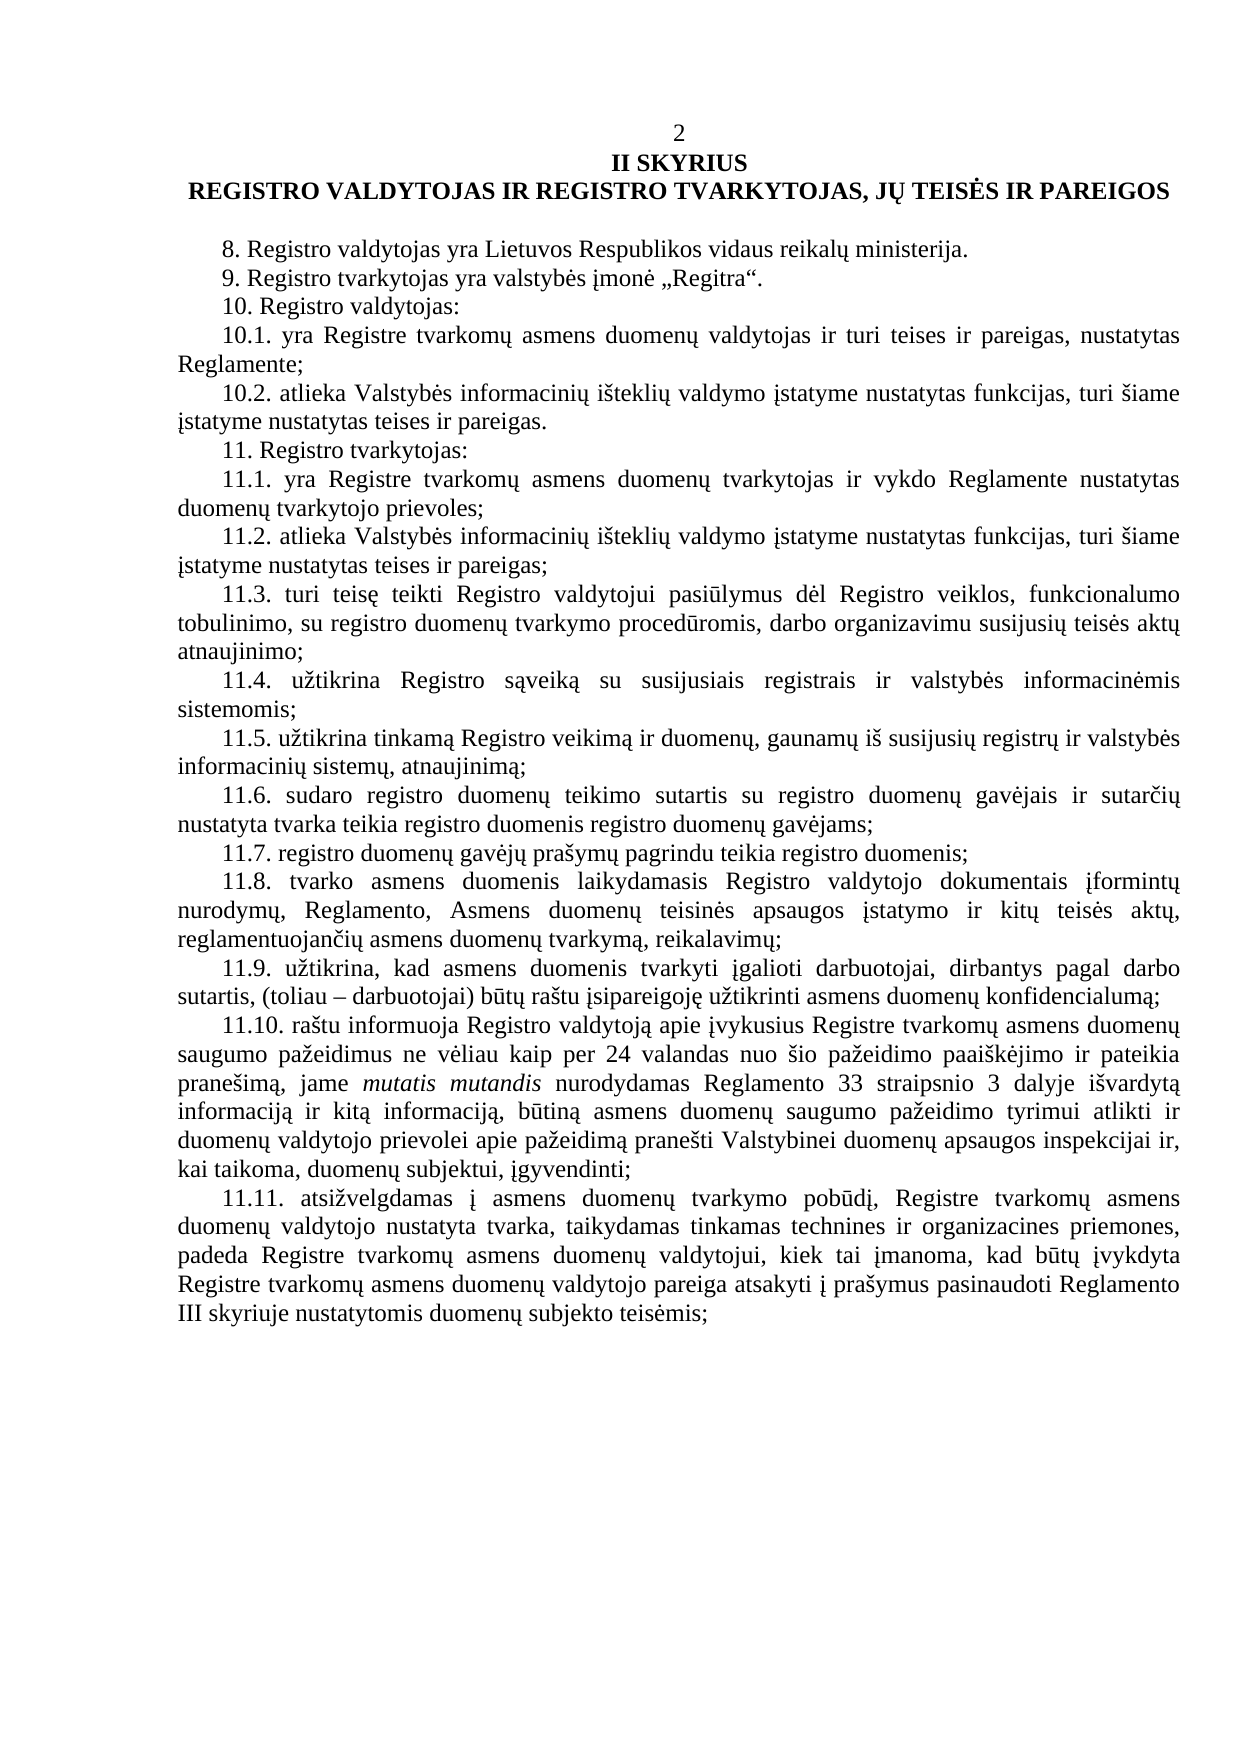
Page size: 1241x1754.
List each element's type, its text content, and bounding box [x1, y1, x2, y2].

text 11.2. atlieka Valstybės informacinių išteklių valdymo įstatyme nustatytas funkcijas, turi šiame įstatyme nustatytas teises ir pareigas; [177, 521, 1181, 579]
text 8. Registro valdytojas yra Lietuvos Respublikos vidaus reikalų ministerija. [177, 234, 1181, 263]
text 11.11. atsižvelgdamas į asmens duomenų tvarkymo pobūdį, Registre tvarkomų asmens duomenų valdytojo nustatyta tvarka, taikydamas tinkamas technines ir organizacines priemones, padeda Registre tvarkomų asmens duomenų valdytojui, kiek tai įmanoma, kad būtų įvykdyta Registre tvarkomų asmens duomenų valdytojo pareiga atsakyti į prašymus pasinaudoti Reglamento III skyriuje nustatytomis duomenų subjekto teisėmis; [177, 1183, 1181, 1326]
text II SKYRIUS [177, 148, 1181, 176]
text 9. Registro tvarkytojas yra valstybės įmonė „Regitra“. [177, 263, 1181, 291]
text 11.3. turi teisę teikti Registro valdytojui pasiūlymus dėl Registro veiklos, funkcionalumo tobulinimo, su registro duomenų tvarkymo procedūromis, darbo organizavimu susijusių teisės aktų atnaujinimo; [177, 579, 1181, 665]
text 11.6. sudaro registro duomenų teikimo sutartis su registro duomenų gavėjais ir sutarčių nustatyta tvarka teikia registro duomenis registro duomenų gavėjams; [177, 780, 1181, 838]
text 11.5. užtikrina tinkamą Registro veikimą ir duomenų, gaunamų iš susijusių registrų ir valstybės informacinių sistemų, atnaujinimą; [177, 723, 1181, 780]
text REGISTRO VALDYTOJAS IR REGISTRO TVARKYTOJAS, JŲ TEISĖS IR PAREIGOS [177, 176, 1181, 205]
text 11.1. yra Registre tvarkomų asmens duomenų tvarkytojas ir vykdo Reglamente nustatytas duomenų tvarkytojo prievoles; [177, 464, 1181, 521]
text 11.8. tvarko asmens duomenis laikydamasis Registro valdytojo dokumentais įformintų nurodymų, Reglamento, Asmens duomenų teisinės apsaugos įstatymo ir kitų teisės aktų, reglamentuojančių asmens duomenų tvarkymą, reikalavimų; [177, 866, 1181, 953]
text 11. Registro tvarkytojas: [177, 435, 1181, 464]
text 10. Registro valdytojas: [177, 291, 1181, 320]
text 11.7. registro duomenų gavėjų prašymų pagrindu teikia registro duomenis; [177, 838, 1181, 866]
text 11.10. raštu informuoja Registro valdytoją apie įvykusius Registre tvarkomų asmens duomenų saugumo pažeidimus ne vėliau kaip per 24 valandas nuo šio pažeidimo paaiškėjimo ir pateikia pranešimą, jame mutatis mutandis nurodydamas Reglamento 33 straipsnio 3 dalyje išvardytą informaciją ir kitą informaciją, būtiną asmens duomenų saugumo pažeidimo tyrimui atlikti ir duomenų valdytojo prievolei apie pažeidimą pranešti Valstybinei duomenų apsaugos inspekcijai ir, kai taikoma, duomenų subjektui, įgyvendinti; [177, 1010, 1181, 1183]
text 11.4. užtikrina Registro sąveiką su susijusiais registrais ir valstybės informacinėmis sistemomis; [177, 665, 1181, 723]
text 10.2. atlieka Valstybės informacinių išteklių valdymo įstatyme nustatytas funkcijas, turi šiame įstatyme nustatytas teises ir pareigas. [177, 378, 1181, 435]
text 11.9. užtikrina, kad asmens duomenis tvarkyti įgalioti darbuotojai, dirbantys pagal darbo sutartis, (toliau ‒ darbuotojai) būtų raštu įsipareigoję užtikrinti asmens duomenų konfidencialumą; [177, 953, 1181, 1010]
text 10.1. yra Registre tvarkomų asmens duomenų valdytojas ir turi teises ir pareigas, nustatytas Reglamente; [177, 320, 1181, 378]
